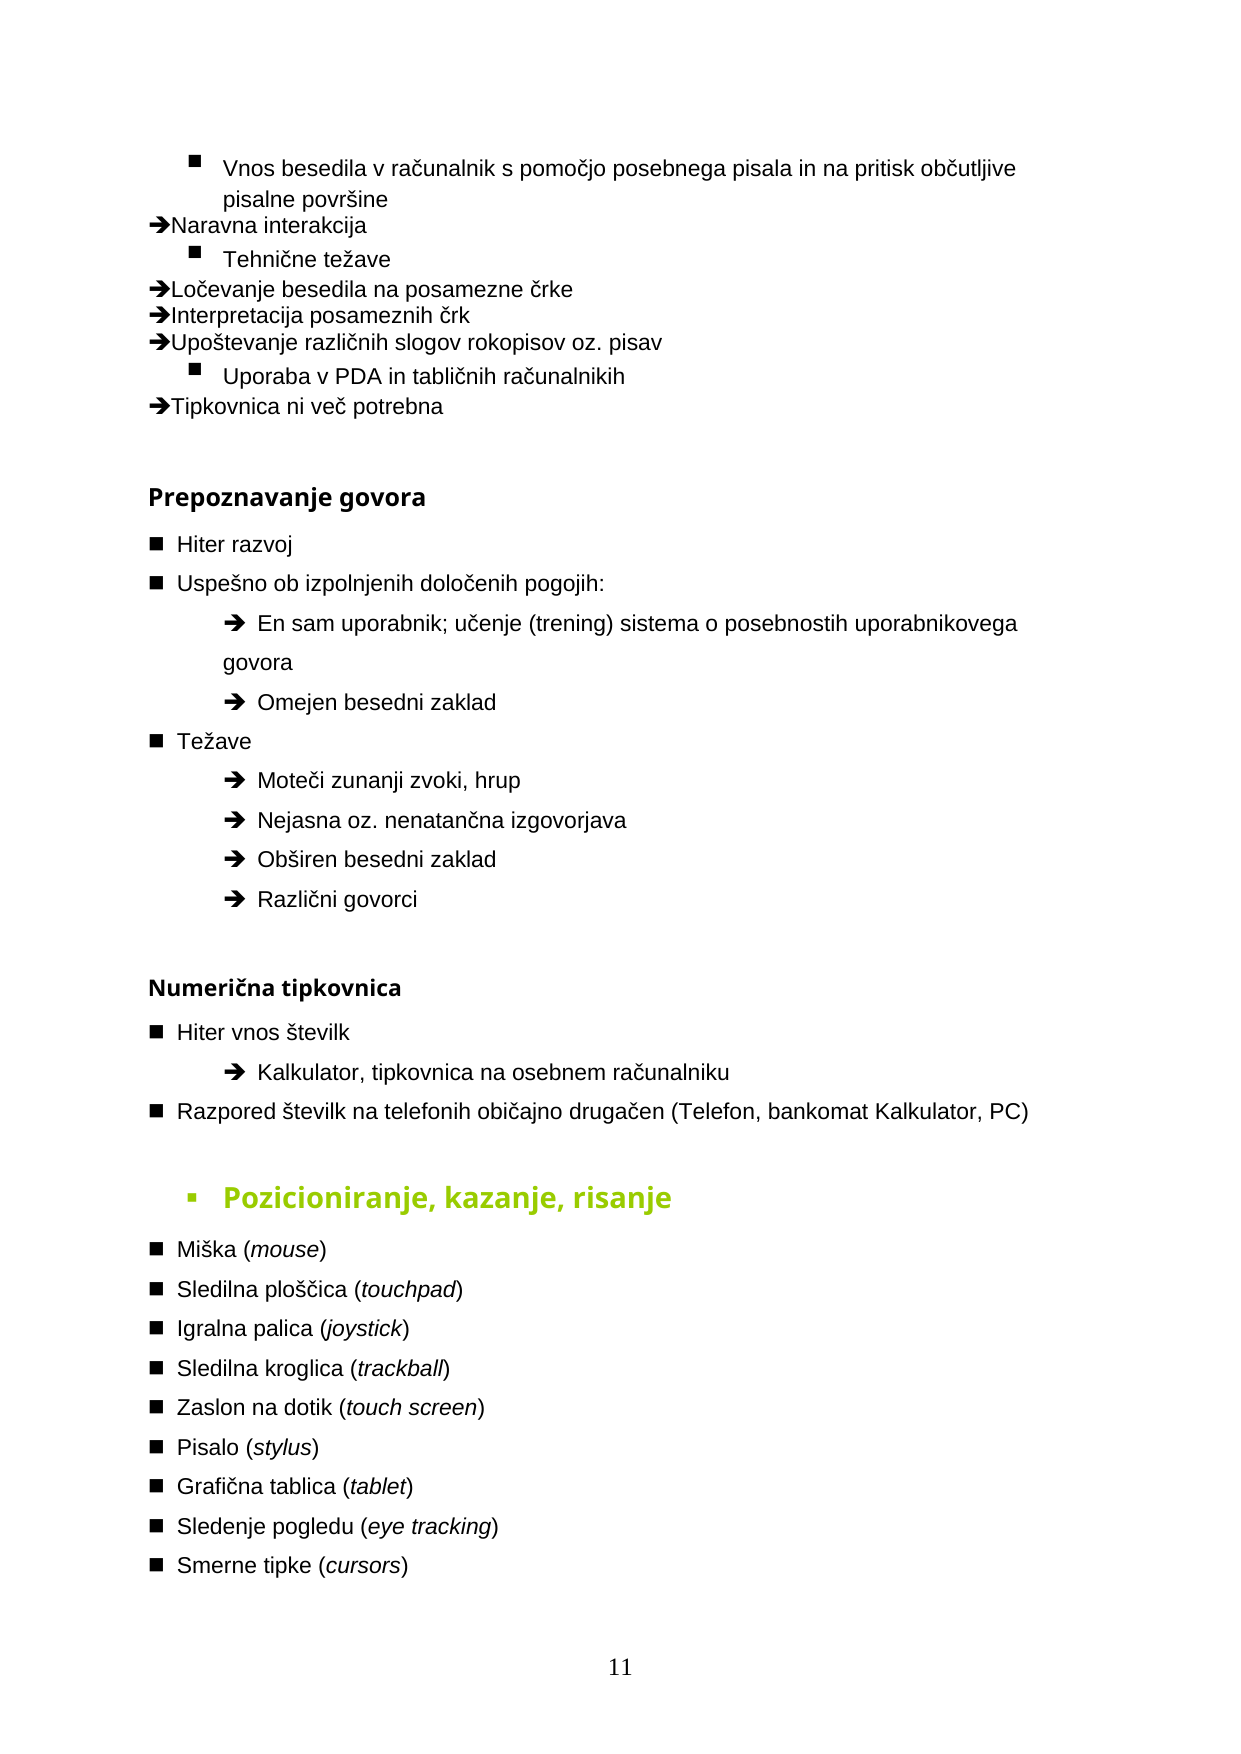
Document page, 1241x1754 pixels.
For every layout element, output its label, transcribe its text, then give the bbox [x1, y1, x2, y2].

text Zaslon na dotik (touch screen) [148, 1394, 1093, 1421]
text Naravna interakcija [148, 212, 1093, 238]
text Težave [148, 728, 1093, 754]
text Tipkovnica ni več potrebna [148, 393, 1093, 419]
text En sam uporabnik; učenje (trening) sistema o posebnostih uporabnikovega govora [223, 609, 1093, 675]
text Upoštevanje različnih slogov rokopisov oz. pisav [148, 329, 1093, 355]
text Razpored številk na telefonih običajno drugačen (Telefon, bankomat Kalkulator, PC) [148, 1098, 1093, 1124]
text Obširen besedni zaklad [223, 846, 1093, 873]
text Nejasna oz. nenatančna izgovorjava [223, 807, 1093, 833]
text Moteči zunanji zvoki, hrup [223, 767, 1093, 794]
text Smerne tipke (cursors) [148, 1552, 1093, 1579]
text Grafična tablica (tablet) [148, 1473, 1093, 1500]
text Uspešno ob izpolnjenih določenih pogojih: [148, 570, 1093, 596]
list Uporaba v PDA in tabličnih računalnikih [185, 355, 1093, 393]
text Igralna palica (joystick) [148, 1315, 1093, 1342]
list Vnos besedila v računalnik s pomočjo posebnega pisala in na pritisk občutljive pisalne površine [185, 148, 1093, 212]
text Različni govorci [223, 886, 1093, 912]
text Hiter razvoj [148, 531, 1093, 557]
text Prepoznavanje govora [148, 479, 1093, 513]
text Kalkulator, tipkovnica na osebnem računalniku [223, 1058, 1093, 1085]
text Omejen besedni zaklad [223, 688, 1093, 715]
text Miška (mouse) [148, 1236, 1093, 1263]
text Ločevanje besedila na posamezne črke [148, 276, 1093, 302]
text Sledilna kroglica (trackball) [148, 1355, 1093, 1381]
text Interpretacija posameznih črk [148, 302, 1093, 329]
text Pisalo (stylus) [148, 1434, 1093, 1460]
list Tehnične težave [185, 238, 1093, 276]
text Sledenje pogledu (eye tracking) [148, 1513, 1093, 1539]
text Hiter vnos številk [148, 1019, 1093, 1045]
list Pozicioniranje, kazanje, risanje [185, 1177, 1093, 1217]
text Numerična tipkovnica [148, 972, 1093, 1003]
text Sledilna ploščica (touchpad) [148, 1276, 1093, 1302]
